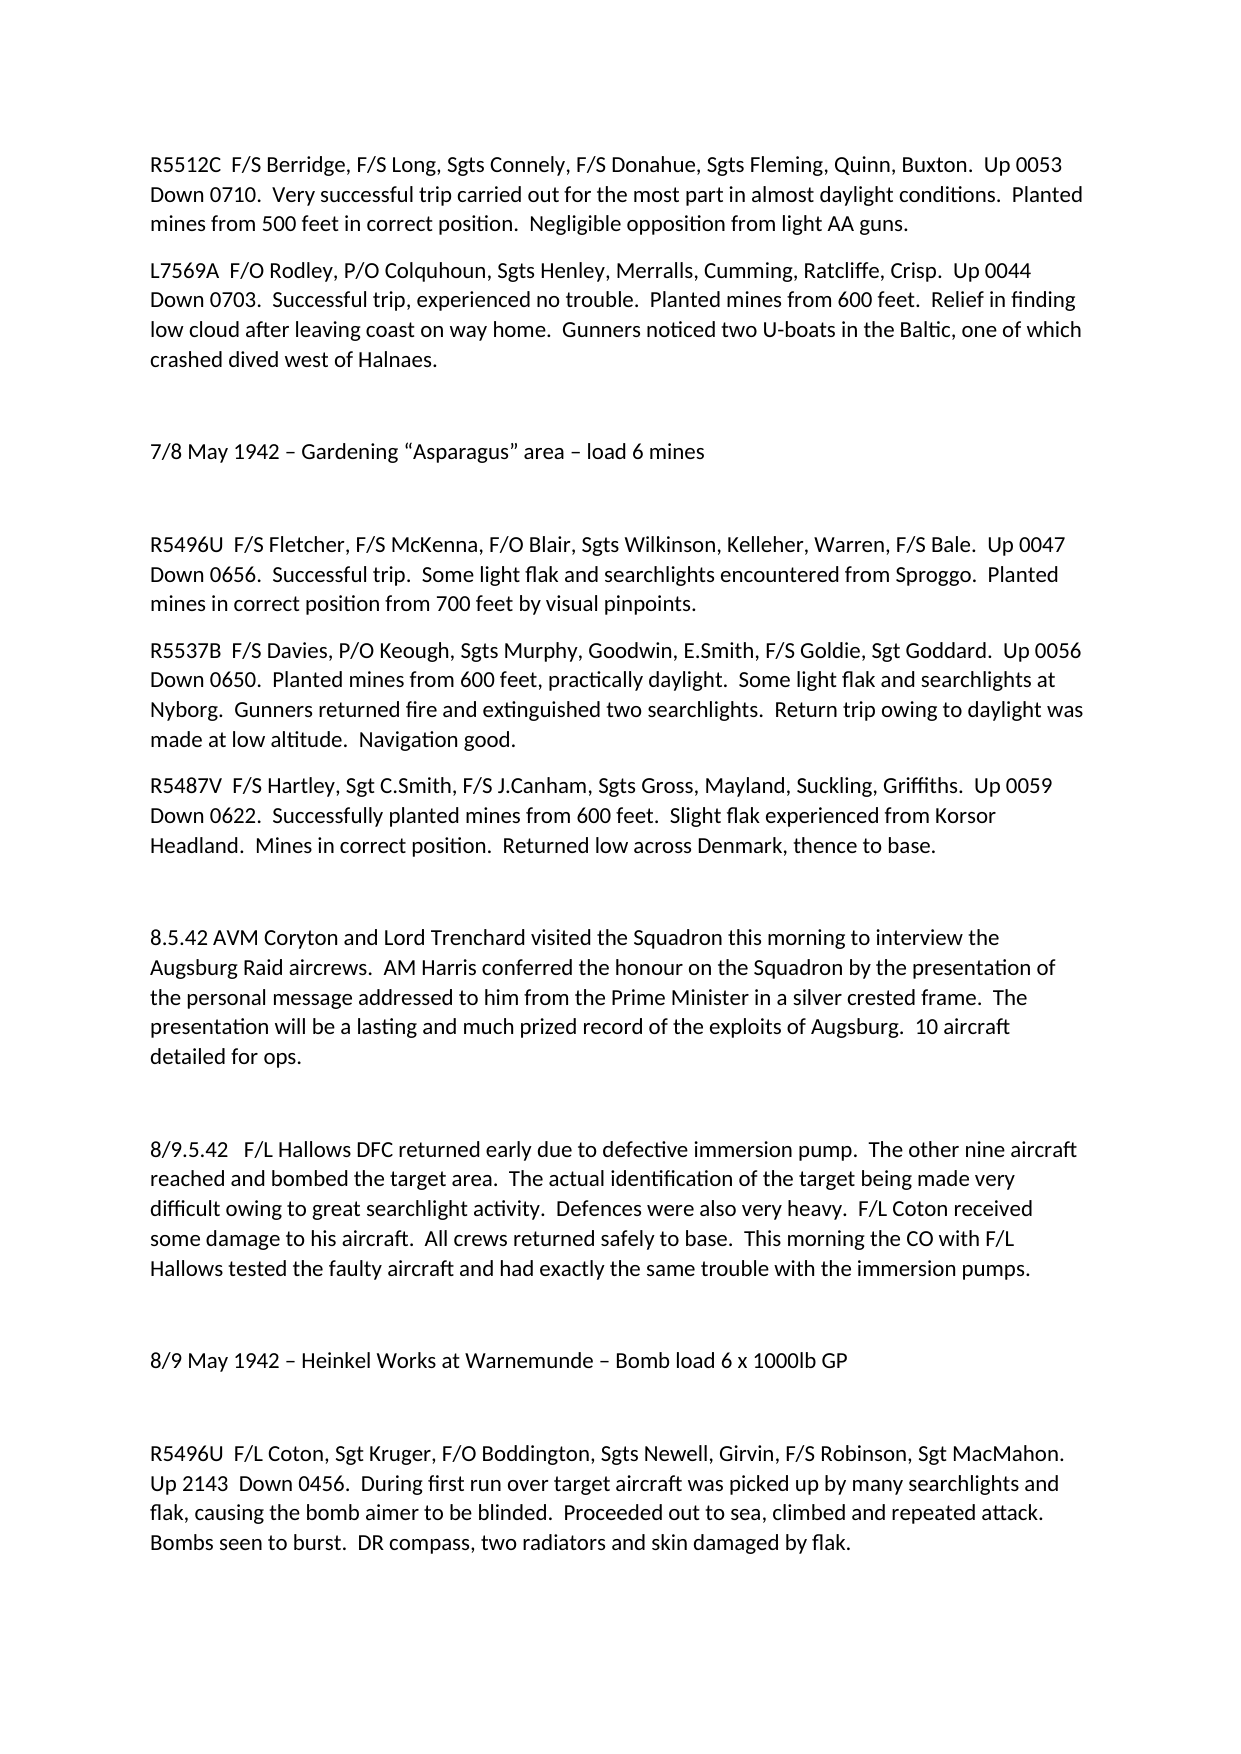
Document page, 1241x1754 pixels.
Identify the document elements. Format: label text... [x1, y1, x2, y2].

text L7569A F/O Rodley, P/O Colquhoun, Sgts Henley, Merralls, Cumming, Ratcliffe, Crisp. Up 0044 Down 0703. Successful trip, experienced no trouble. Planted mines from 600 feet. Relief in finding low cloud after leaving coast on way home. Gunners noticed two U-boats in the Baltic, one of which crashed dived west of Halnaes. [150, 256, 1090, 373]
text 7/8 May 1942 – Gardening “Asparagus” area – load 6 mines [150, 437, 1090, 466]
text R5537B F/S Davies, P/O Keough, Sgts Murphy, Goodwin, E.Smith, F/S Goldie, Sgt Goddard. Up 0056 Down 0650. Planted mines from 600 feet, practically daylight. Some light flak and searchlights at Nyborg. Gunners returned fire and extinguished two searchlights. Return trip owing to daylight was made at low altitude. Navigation good. [150, 636, 1090, 753]
text R5496U F/L Coton, Sgt Kruger, F/O Boddington, Sgts Newell, Girvin, F/S Robinson, Sgt MacMahon. Up 2143 Down 0456. During first run over target aircraft was picked up by many searchlights and flak, causing the bomb aimer to be blinded. Proceeded out to sea, climbed and repeated attack. Bombs seen to burst. DR compass, two radiators and skin damaged by flak. [150, 1439, 1090, 1556]
text R5487V F/S Hartley, Sgt C.Smith, F/S J.Canham, Sgts Gross, Mayland, Suckling, Griffiths. Up 0059 Down 0622. Successfully planted mines from 600 feet. Slight flak experienced from Korsor Headland. Mines in correct position. Returned low across Denmark, thence to base. [150, 771, 1090, 859]
text 8/9.5.42 F/L Hallows DFC returned early due to defective immersion pump. The other nine aircraft reached and bombed the target area. The actual identification of the target being made very difficult owing to great searchlight activity. Defences were also very heavy. F/L Coton received some damage to his aircraft. All crews returned safely to base. This morning the CO with F/L Hallows tested the faulty aircraft and had exactly the same trouble with the immersion pumps. [150, 1135, 1090, 1282]
text R5496U F/S Fletcher, F/S McKenna, F/O Blair, Sgts Wilkinson, Kelleher, Warren, F/S Bale. Up 0047 Down 0656. Successful trip. Some light flak and searchlights encountered from Sproggo. Planted mines in correct position from 700 feet by visual pinpoints. [150, 530, 1090, 618]
text 8.5.42 AVM Coryton and Lord Trenchard visited the Squadron this morning to interview the Augsburg Raid aircrews. AM Harris conferred the honour on the Squadron by the presentation of the personal message addressed to him from the Prime Minister in a silver crested frame. The presentation will be a lasting and much prized record of the exploits of Augsburg. 10 aircraft detailed for ops. [150, 923, 1090, 1070]
text 8/9 May 1942 – Heinkel Works at Warnemunde – Bomb load 6 x 1000lb GP [150, 1346, 1090, 1374]
text R5512C F/S Berridge, F/S Long, Sgts Connely, F/S Donahue, Sgts Fleming, Quinn, Buxton. Up 0053 Down 0710. Very successful trip carried out for the most part in almost daylight conditions. Planted mines from 500 feet in correct position. Negligible opposition from light AA guns. [150, 150, 1090, 237]
